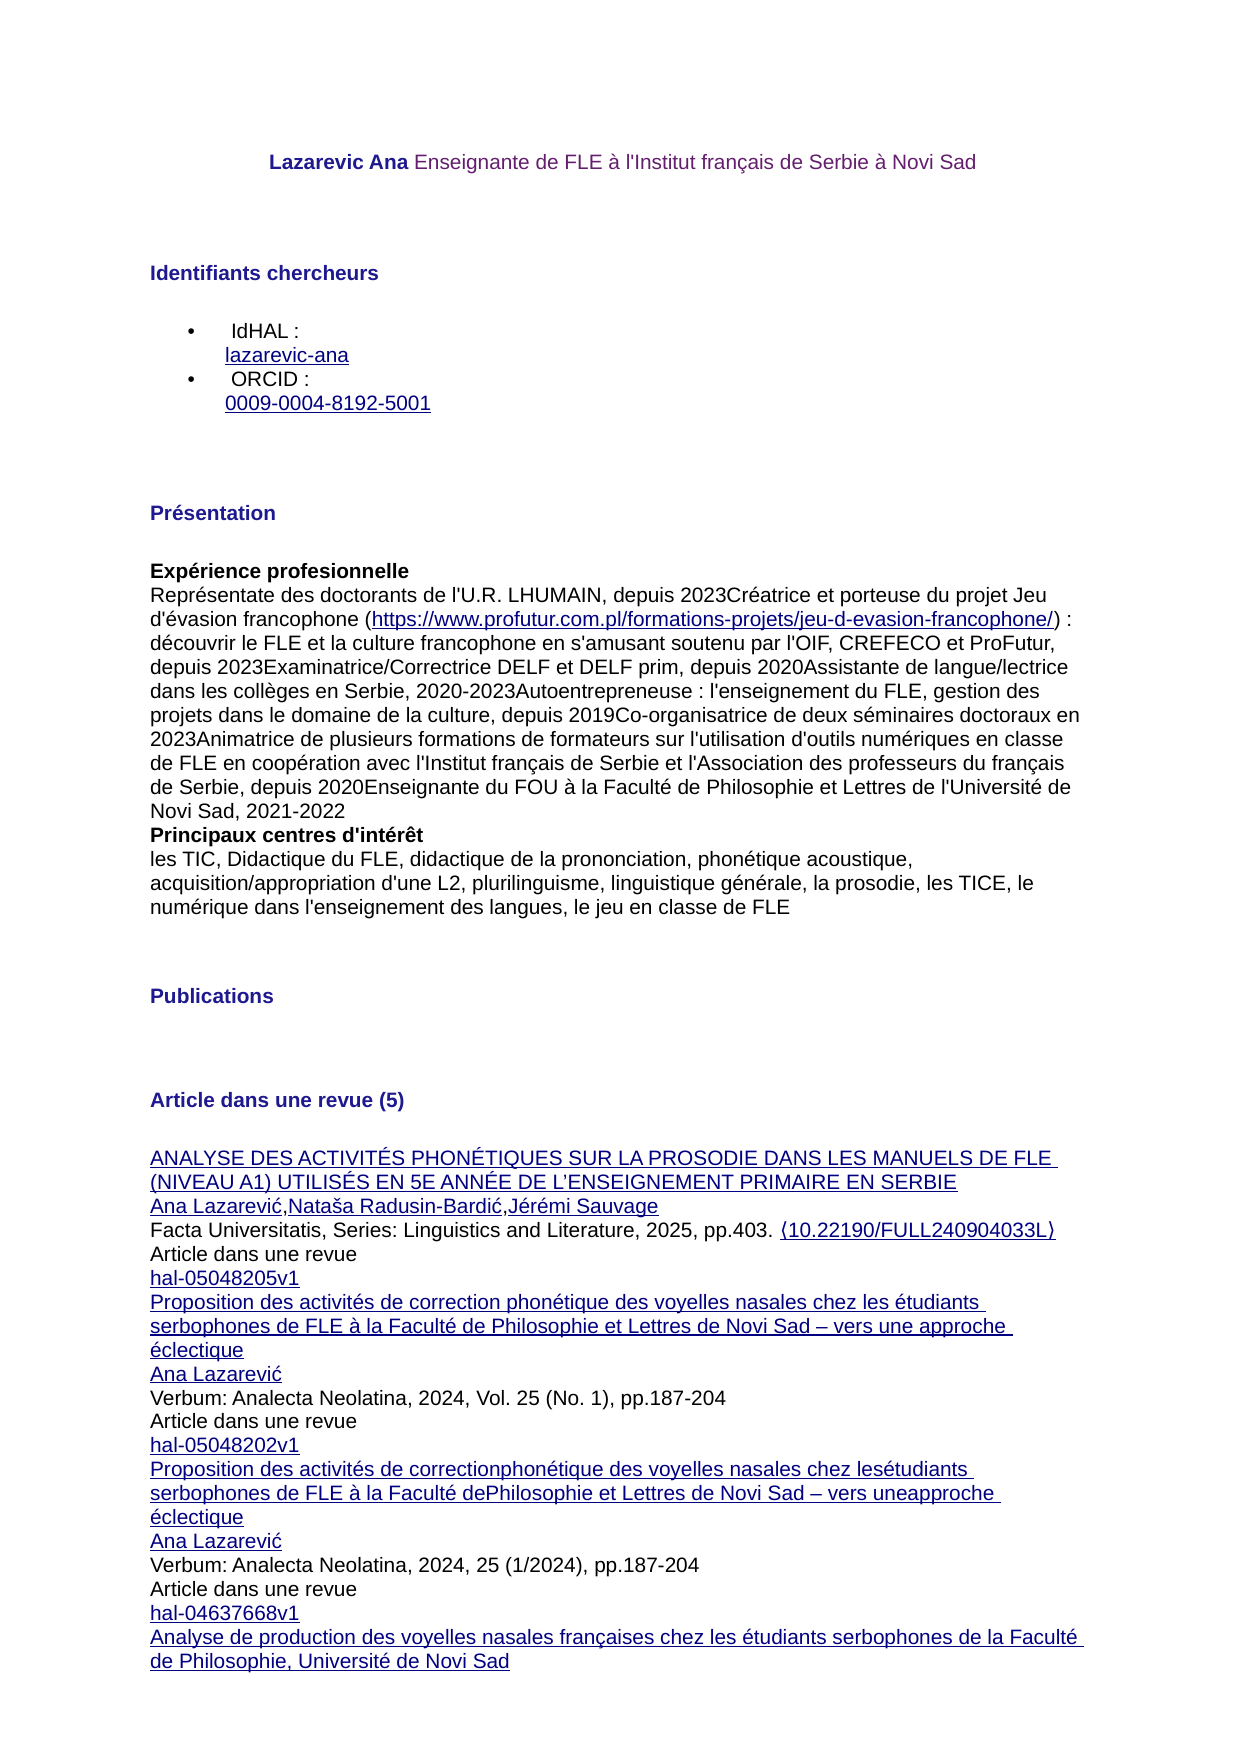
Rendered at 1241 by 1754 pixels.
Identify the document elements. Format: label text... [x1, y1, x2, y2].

list IdHAL : [187, 319, 1090, 343]
subtitle Identifiants chercheurs [150, 260, 1090, 284]
table_cell Proposition des activités de correction phonétique des voyelles nasales chez les étudiants serbophones de FLE à la Faculté de Philosophie et Lettres de Novi Sad – vers une approche éclectique Ana Lazarević Verbum: Analecta Neolatina, 2024, Vol. 25 (No. 1), pp.187-204 Article dans une revue hal-05048202v1 [150, 1290, 1090, 1457]
table_header ANALYSE DES ACTIVITÉS PHONÉTIQUES SUR LA PROSODIE DANS LES MANUELS DE FLE (NIVEAU A1) UTILISÉS EN 5E ANNÉE DE L’ENSEIGNEMENT PRIMAIRE EN SERBIE Ana Lazarević,Nataša Radusin-Bardić,Jérémi Sauvage Facta Universitatis, Series: Linguistics and Literature, 2025, pp.403. ⟨10.22190/FULL240904033L⟩ Article dans une revue hal-05048205v1 [150, 1146, 1090, 1289]
subtitle Article dans une revue (5) [150, 1087, 1090, 1111]
subtitle Présentation [150, 501, 1090, 525]
list 0009-0004-8192-5001 [187, 391, 1090, 414]
text Représentate des doctorants de l'U.R. LHUMAIN, depuis 2023Créatrice et porteuse du projet Jeu d'évasion francophone (https://www.profutur.com.pl/formations-projets/jeu-d-evasion-francophone/) : découvrir le FLE et la culture francophone en s'amusant soutenu par l'OIF, CREFECO et ProFutur, depuis 2023Examinatrice/Correctrice DELF et DELF prim, depuis 2020Assistante de langue/lectrice dans les collèges en Serbie, 2020-2023Autoentrepreneuse : l'enseignement du FLE, gestion des projets dans le domaine de la culture, depuis 2019Co-organisatrice de deux séminaires doctoraux en 2023Animatrice de plusieurs formations de formateurs sur l'utilisation d'outils numériques en classe de FLE en coopération avec l'Institut français de Serbie et l'Association des professeurs du français de Serbie, depuis 2020Enseignante du FOU à la Faculté de Philosophie et Lettres de l'Université de Novi Sad, 2021-2022 [150, 583, 1090, 823]
text les TIC, Didactique du FLE, didactique de la prononciation, phonétique acoustique, acquisition/appropriation d'une L2, plurilinguisme, linguistique générale, la prosodie, les TICE, le numérique dans l'enseignement des langues, le jeu en classe de FLE [150, 847, 1090, 919]
table_cell Proposition des activités de correctionphonétique des voyelles nasales chez lesétudiants serbophones de FLE à la Faculté dePhilosophie et Lettres de Novi Sad – vers uneapproche éclectique Ana Lazarević Verbum: Analecta Neolatina, 2024, 25 (1/2024), pp.187-204 Article dans une revue hal-04637668v1 [150, 1457, 1090, 1625]
text Expérience profesionnelle [150, 559, 1090, 583]
list lazarevic-ana [187, 343, 1090, 367]
subtitle Lazarevic Ana Enseignante de FLE à l'Institut français de Serbie à Novi Sad [150, 150, 1090, 174]
list ORCID : [187, 367, 1090, 391]
text Principaux centres d'intérêt [150, 823, 1090, 847]
table_cell Analyse de production des voyelles nasales françaises chez les étudiants serbophones de la Faculté de Philosophie, Université de Novi Sad [150, 1625, 1090, 1673]
subtitle Publications [150, 984, 1090, 1008]
